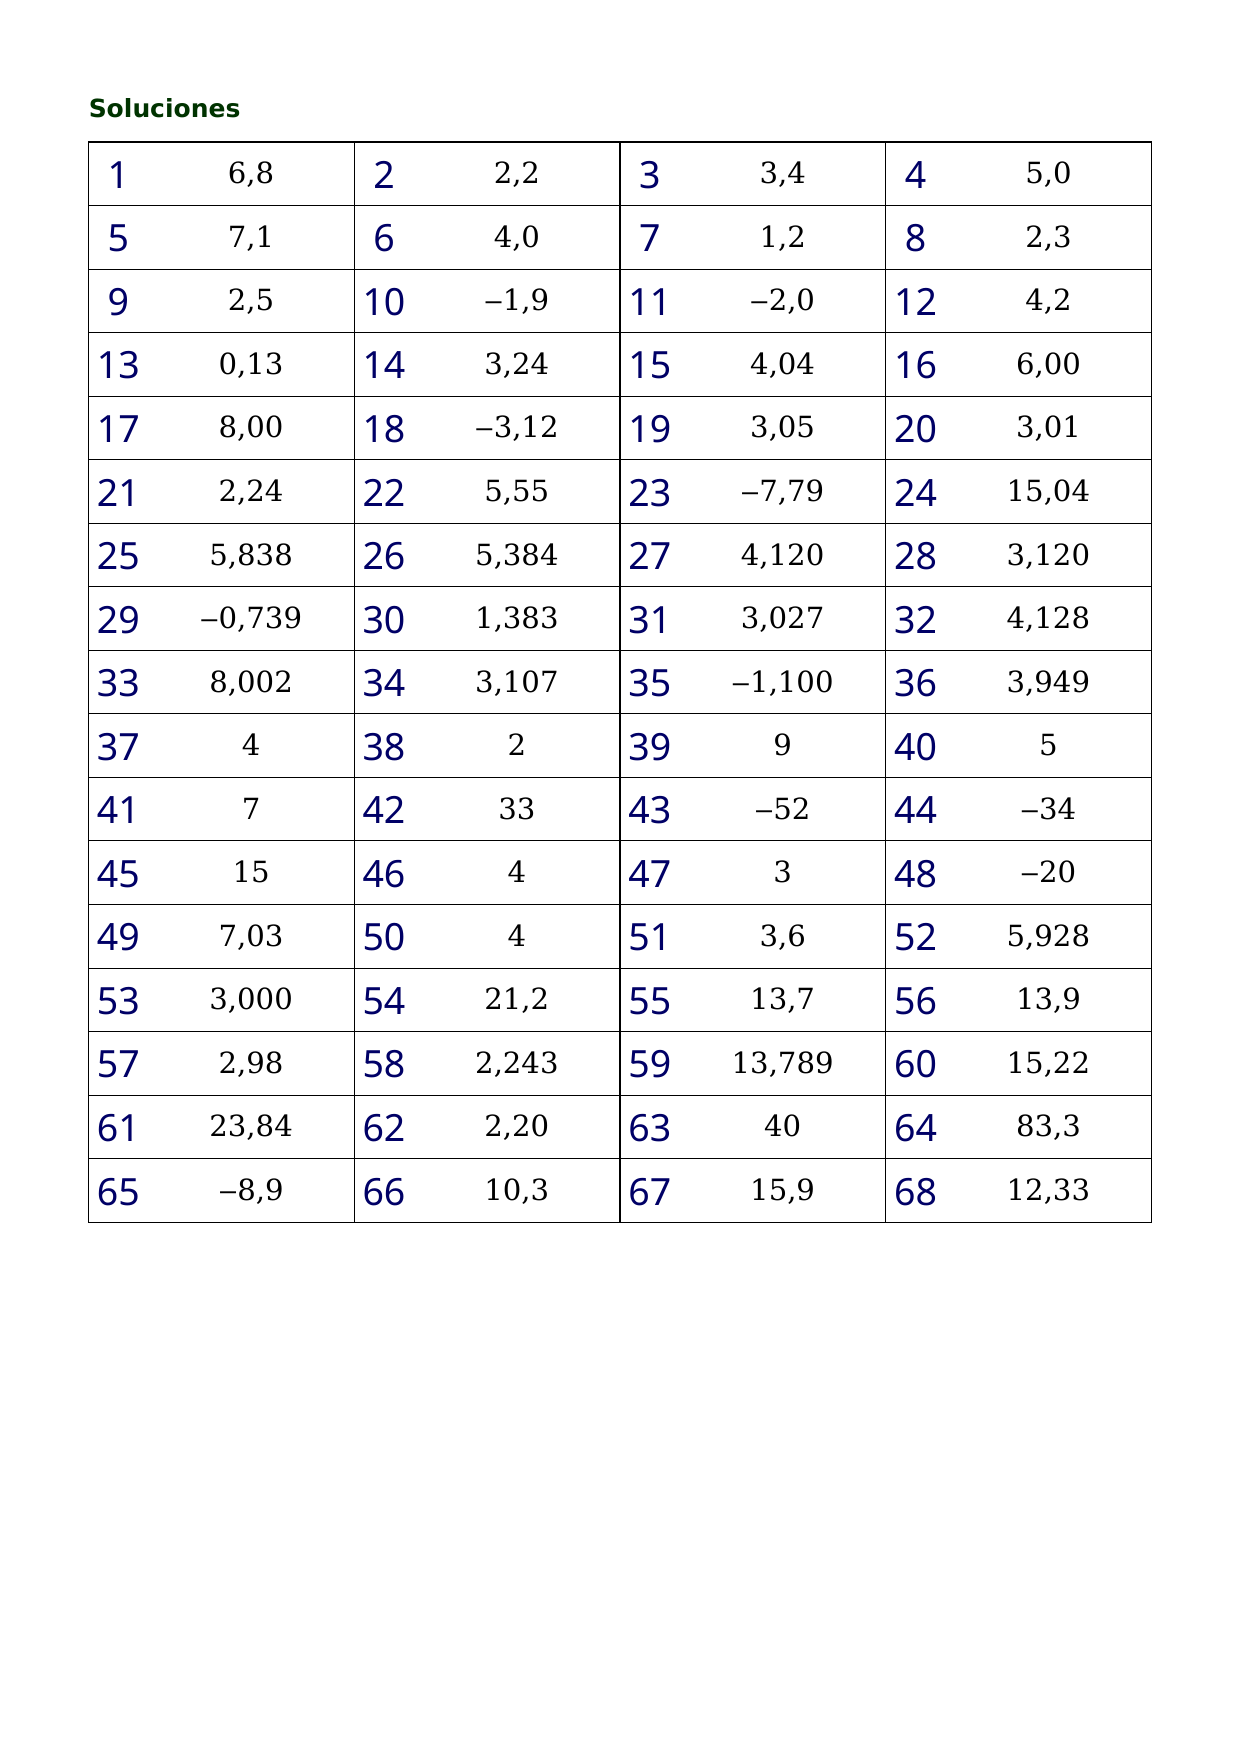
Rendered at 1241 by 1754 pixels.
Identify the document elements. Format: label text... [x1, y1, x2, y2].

table_cell 31 [621, 587, 679, 650]
table_cell 4,2 [945, 270, 1151, 332]
table_cell 16 [886, 333, 945, 396]
table_cell 15 [148, 841, 354, 904]
table_cell ‒3,12 [413, 397, 619, 459]
table_cell 2,98 [148, 1032, 354, 1094]
table_cell 52 [886, 905, 945, 967]
table_cell 5,384 [413, 524, 619, 586]
table_cell 9 [679, 714, 885, 777]
table_cell 5,838 [148, 524, 354, 586]
table_cell 2,3 [945, 206, 1151, 268]
table_cell 6 [355, 206, 413, 268]
table_cell 5,928 [945, 905, 1151, 967]
table_cell 61 [89, 1096, 147, 1158]
table_header 3,4 [679, 143, 885, 205]
table_cell 23 [621, 460, 679, 523]
table_cell 83,3 [945, 1096, 1151, 1158]
table_cell 17 [89, 397, 147, 459]
table_cell ‒8,9 [148, 1159, 354, 1222]
table_cell 7 [148, 778, 354, 840]
table_cell 33 [413, 778, 619, 840]
table_cell 11 [621, 270, 679, 332]
table_cell 4 [413, 905, 619, 967]
table_cell 27 [621, 524, 679, 586]
table_cell 3 [679, 841, 885, 904]
table_cell 34 [355, 651, 413, 713]
table_header 2 [355, 143, 413, 205]
table_cell 12,33 [945, 1159, 1151, 1222]
table_cell 2,24 [148, 460, 354, 523]
table_cell 55 [621, 969, 679, 1031]
table_cell 3,027 [679, 587, 885, 650]
table_cell 9 [89, 270, 147, 332]
table_cell 41 [89, 778, 147, 840]
table_cell 8,00 [148, 397, 354, 459]
table_cell ‒1,9 [413, 270, 619, 332]
table_header 4 [886, 143, 945, 205]
table_cell 68 [886, 1159, 945, 1222]
table_cell 48 [886, 841, 945, 904]
table_cell 2 [413, 714, 619, 777]
table_cell 49 [89, 905, 147, 967]
table_cell 7,1 [148, 206, 354, 268]
table_cell 10,3 [413, 1159, 619, 1222]
table_cell 43 [621, 778, 679, 840]
table_cell 15,04 [945, 460, 1151, 523]
table_cell 20 [886, 397, 945, 459]
table_header 5,0 [945, 143, 1151, 205]
table_header 3 [621, 143, 679, 205]
table_cell 7 [621, 206, 679, 268]
table_cell 60 [886, 1032, 945, 1094]
table_cell 4,0 [413, 206, 619, 268]
table_cell 40 [679, 1096, 885, 1158]
table_cell 53 [89, 969, 147, 1031]
table_cell ‒1,100 [679, 651, 885, 713]
table_cell 4 [148, 714, 354, 777]
table_cell 5 [945, 714, 1151, 777]
table_header 1 [89, 143, 147, 205]
table_cell 0,13 [148, 333, 354, 396]
table_cell 1,383 [413, 587, 619, 650]
table_cell 36 [886, 651, 945, 713]
table_cell 59 [621, 1032, 679, 1094]
table_cell ‒20 [945, 841, 1151, 904]
table_cell 24 [886, 460, 945, 523]
table_header 6,8 [148, 143, 354, 205]
table_cell 3,949 [945, 651, 1151, 713]
table_cell 2,243 [413, 1032, 619, 1094]
table_cell ‒0,739 [148, 587, 354, 650]
table_cell 32 [886, 587, 945, 650]
table_cell 42 [355, 778, 413, 840]
table_cell 51 [621, 905, 679, 967]
text Soluciones [88, 94, 1152, 124]
table_cell 65 [89, 1159, 147, 1222]
table_cell 2,20 [413, 1096, 619, 1158]
table_cell 1,2 [679, 206, 885, 268]
table_cell 2,5 [148, 270, 354, 332]
table_cell 12 [886, 270, 945, 332]
table_cell 38 [355, 714, 413, 777]
table_cell ‒52 [679, 778, 885, 840]
table_cell 45 [89, 841, 147, 904]
table_cell 25 [89, 524, 147, 586]
table_cell 35 [621, 651, 679, 713]
table_cell 21 [89, 460, 147, 523]
table_cell 10 [355, 270, 413, 332]
table_cell 30 [355, 587, 413, 650]
table_cell 66 [355, 1159, 413, 1222]
table_cell 58 [355, 1032, 413, 1094]
table_header 2,2 [413, 143, 619, 205]
table_cell 3,05 [679, 397, 885, 459]
table_cell 37 [89, 714, 147, 777]
table_cell 50 [355, 905, 413, 967]
table_cell 47 [621, 841, 679, 904]
table_cell 3,24 [413, 333, 619, 396]
table_cell 13,7 [679, 969, 885, 1031]
table_cell 44 [886, 778, 945, 840]
table_cell 4,04 [679, 333, 885, 396]
table_cell 5,55 [413, 460, 619, 523]
table_cell 56 [886, 969, 945, 1031]
table_cell 63 [621, 1096, 679, 1158]
table_cell 3,120 [945, 524, 1151, 586]
table_cell 21,2 [413, 969, 619, 1031]
table_cell 3,6 [679, 905, 885, 967]
table_cell ‒34 [945, 778, 1151, 840]
table_cell 13,789 [679, 1032, 885, 1094]
table_cell 13 [89, 333, 147, 396]
table_cell 15,22 [945, 1032, 1151, 1094]
table_cell 4,128 [945, 587, 1151, 650]
table_cell 64 [886, 1096, 945, 1158]
table_cell 57 [89, 1032, 147, 1094]
table_cell 62 [355, 1096, 413, 1158]
table_cell 46 [355, 841, 413, 904]
table_cell 13,9 [945, 969, 1151, 1031]
table_cell 5 [89, 206, 147, 268]
table_cell 6,00 [945, 333, 1151, 396]
table_cell ‒7,79 [679, 460, 885, 523]
table_cell 3,01 [945, 397, 1151, 459]
table_cell 26 [355, 524, 413, 586]
table_cell 4 [413, 841, 619, 904]
table_cell 3,000 [148, 969, 354, 1031]
table_cell 8,002 [148, 651, 354, 713]
table_cell 29 [89, 587, 147, 650]
table_cell 54 [355, 969, 413, 1031]
table_cell 15,9 [679, 1159, 885, 1222]
table_cell ‒2,0 [679, 270, 885, 332]
table_cell 28 [886, 524, 945, 586]
table_cell 23,84 [148, 1096, 354, 1158]
table_cell 39 [621, 714, 679, 777]
table_cell 19 [621, 397, 679, 459]
table_cell 3,107 [413, 651, 619, 713]
table_cell 67 [621, 1159, 679, 1222]
table_cell 18 [355, 397, 413, 459]
table_cell 33 [89, 651, 147, 713]
table_cell 7,03 [148, 905, 354, 967]
table_cell 15 [621, 333, 679, 396]
table_cell 40 [886, 714, 945, 777]
table_cell 22 [355, 460, 413, 523]
table_cell 4,120 [679, 524, 885, 586]
table_cell 14 [355, 333, 413, 396]
table_cell 8 [886, 206, 945, 268]
